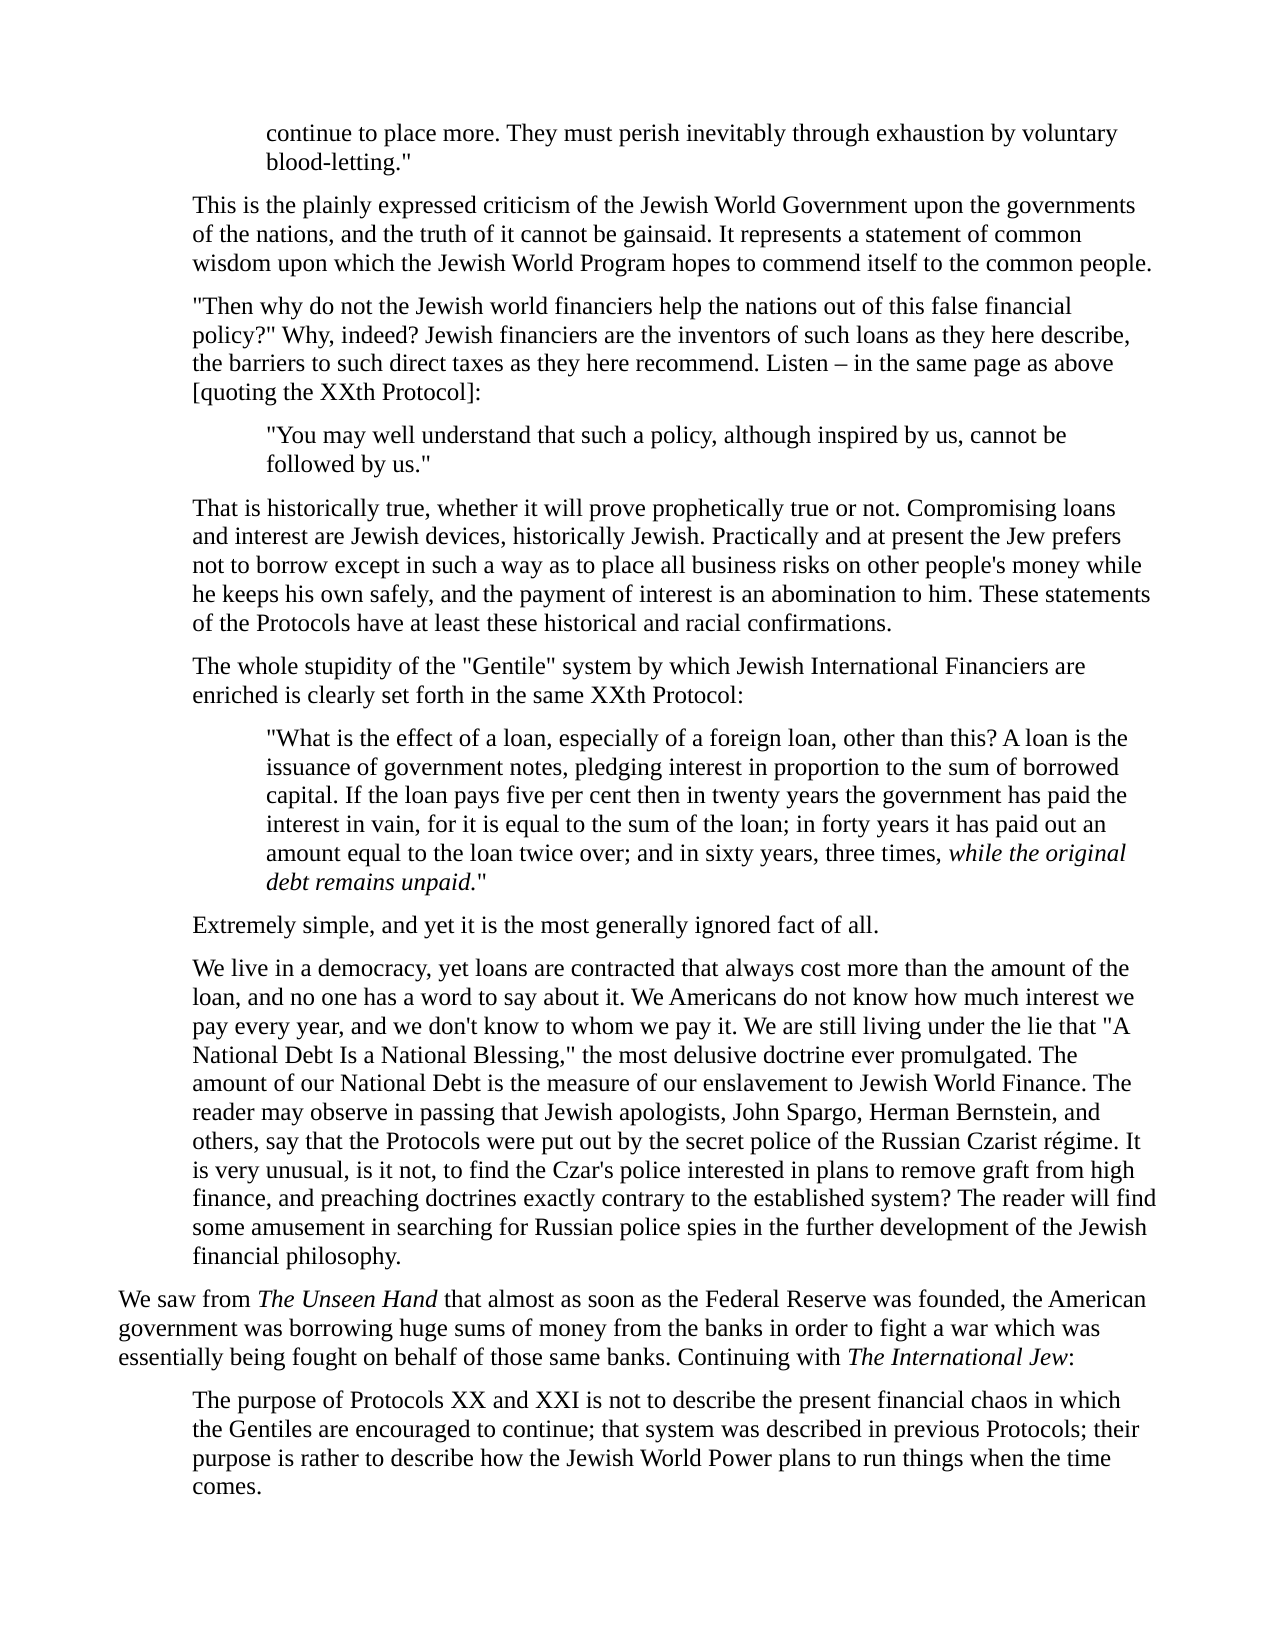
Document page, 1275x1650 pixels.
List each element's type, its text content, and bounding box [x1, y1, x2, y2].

text continue to place more. They must perish inevitably through exhaustion by voluntary blood-letting." [266, 118, 1157, 176]
text The whole stupidity of the "Gentile" system by which Jewish International Financiers are enriched is clearly set forth in the same XXth Protocol: [192, 651, 1157, 708]
text This is the plainly expressed criticism of the Jewish World Government upon the governments of the nations, and the truth of it cannot be gainsaid. It represents a statement of common wisdom upon which the Jewish World Program hopes to commend itself to the common people. [192, 190, 1157, 276]
text "What is the effect of a loan, especially of a foreign loan, other than this? A loan is the issuance of government notes, pledging interest in proportion to the sum of borrowed capital. If the loan pays five per cent then in twenty years the government has paid the interest in vain, for it is equal to the sum of the loan; in forty years it has paid out an amount equal to the loan twice over; and in sixty years, three times, while the original debt remains unpaid." [266, 723, 1157, 896]
text Extremely simple, and yet it is the most generally ignored fact of all. [192, 910, 1157, 939]
text "You may well understand that such a policy, although inspired by us, cannot be followed by us." [266, 421, 1157, 478]
text We live in a democracy, yet loans are contracted that always cost more than the amount of the loan, and no one has a word to say about it. We Americans do not know how much interest we pay every year, and we don't know to whom we pay it. We are still living under the lie that "A National Debt Is a National Blessing," the most delusive doctrine ever promulgated. The amount of our National Debt is the measure of our enslavement to Jewish World Finance. The reader may observe in passing that Jewish apologists, John Spargo, Herman Bernstein, and others, say that the Protocols were put out by the secret police of the Russian Czarist régime. It is very unusual, is it not, to find the Czar's police interested in plans to remove graft from high finance, and preaching doctrines exactly contrary to the established system? The reader will find some amusement in searching for Russian police spies in the further development of the Jewish financial philosophy. [192, 953, 1157, 1270]
text We saw from The Unseen Hand that almost as soon as the Federal Reserve was founded, the American government was borrowing huge sums of money from the banks in order to fight a war which was essentially being fought on behalf of those same banks. Continuing with The International Jew: [118, 1284, 1157, 1371]
text The purpose of Protocols XX and XXI is not to describe the present financial chaos in which the Gentiles are encouraged to continue; that system was described in previous Protocols; their purpose is rather to describe how the Jewish World Power plans to run things when the time comes. [192, 1385, 1157, 1500]
text "Then why do not the Jewish world financiers help the nations out of this false financial policy?" Why, indeed? Jewish financiers are the inventors of such loans as they here describe, the barriers to such direct taxes as they here recommend. Listen – in the same page as above [quoting the XXth Protocol]: [192, 291, 1157, 406]
text That is historically true, whether it will prove prophetically true or not. Compromising loans and interest are Jewish devices, historically Jewish. Practically and at present the Jew prefers not to borrow except in such a way as to place all business risks on other people's money while he keeps his own safely, and the payment of interest is an abomination to him. These statements of the Protocols have at least these historical and racial confirmations. [192, 493, 1157, 636]
